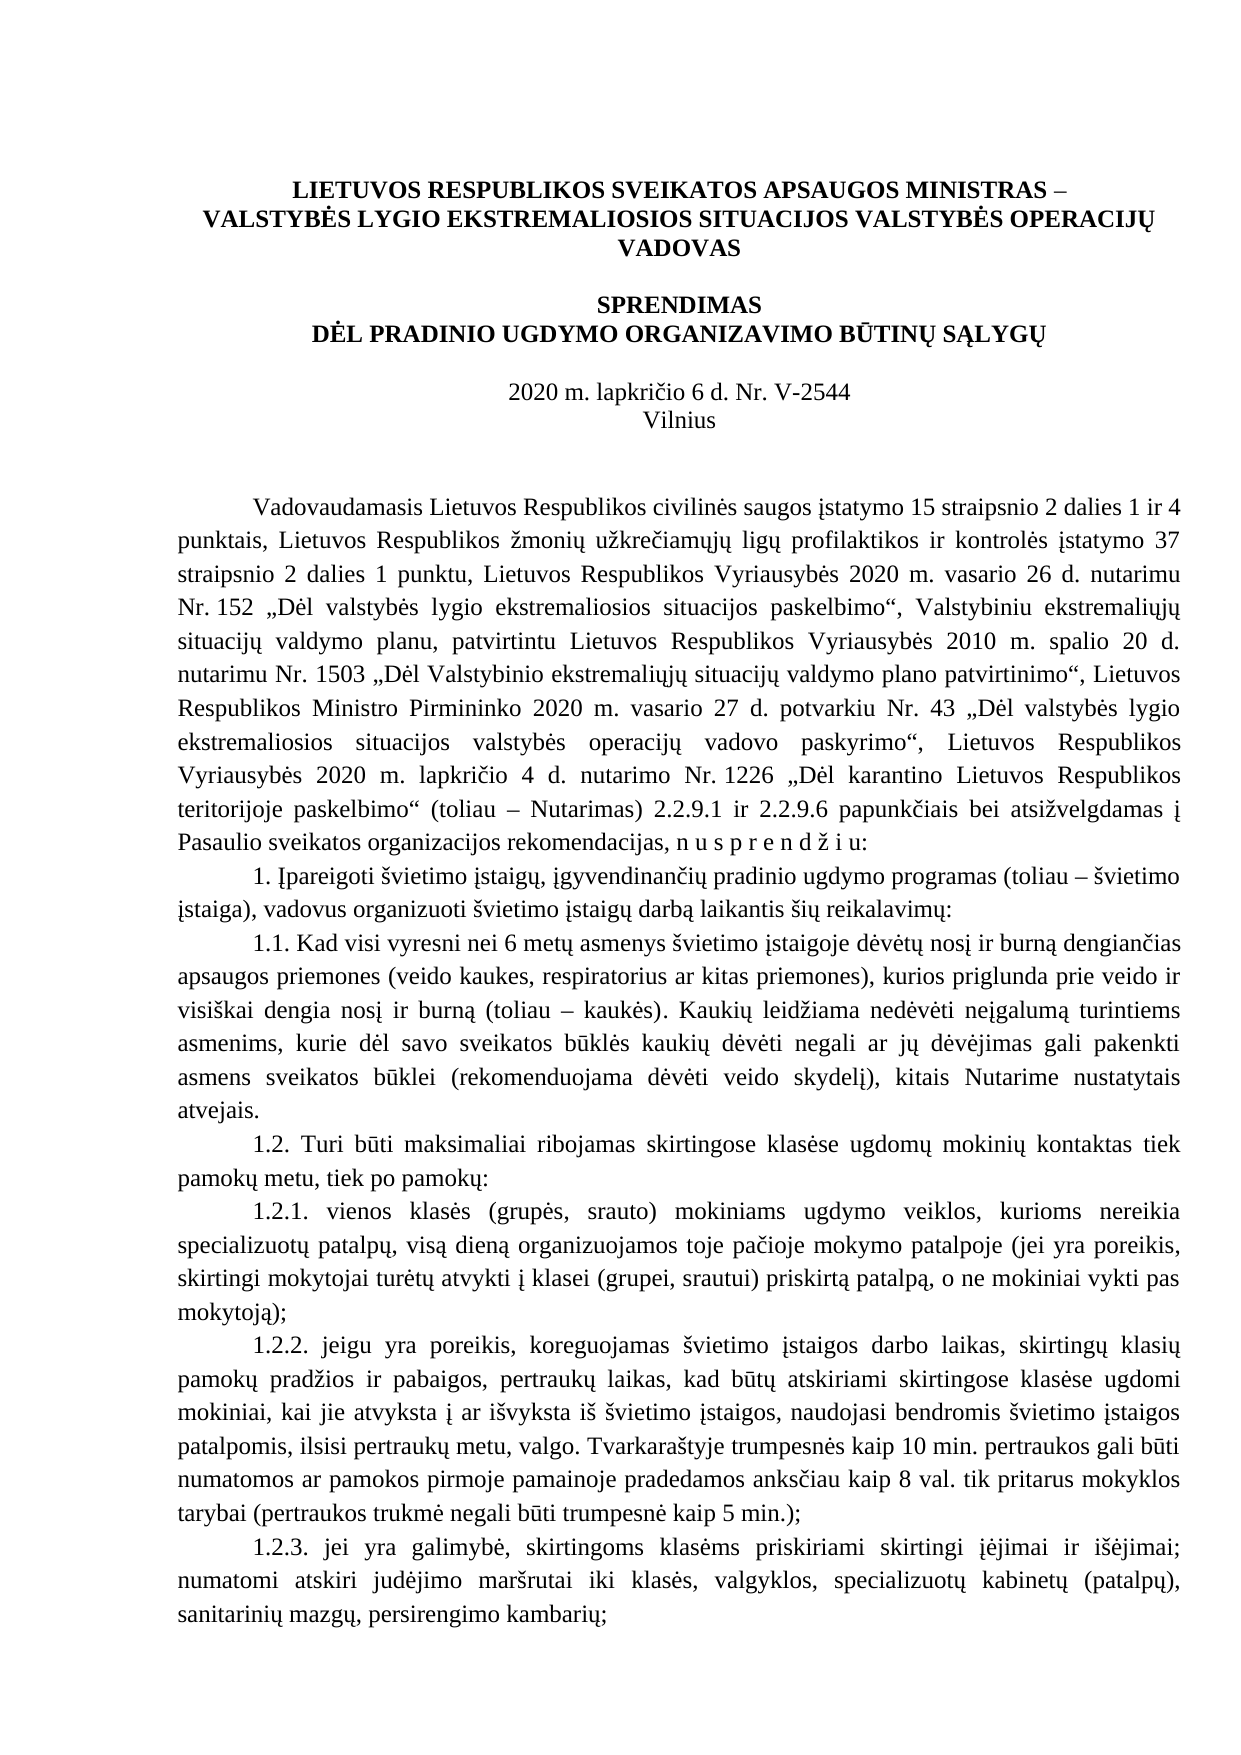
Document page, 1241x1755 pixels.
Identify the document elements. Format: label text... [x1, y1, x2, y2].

text LIETUVOS RESPUBLIKOS SVEIKATOS APSAUGOS MINISTRAS – [177, 176, 1181, 204]
text SPRENDIMAS [177, 291, 1181, 319]
text 2020 m. lapkričio 6 d. Nr. V-2544 Vilnius [177, 377, 1181, 434]
text 1.2. Turi būti maksimaliai ribojamas skirtingose klasėse ugdomų mokinių kontaktas tiek pamokų metu, tiek po pamokų: [177, 1129, 1181, 1191]
text 1.2.3. jei yra galimybė, skirtingoms klasėms priskiriami skirtingi įėjimai ir išėjimai; numatomi atskiri judėjimo maršrutai iki klasės, valgyklos, specializuotų kabinetų (patalpų), sanitarinių mazgų, persirengimo kambarių; [177, 1532, 1181, 1627]
text 1. Įpareigoti švietimo įstaigų, įgyvendinančių pradinio ugdymo programas (toliau – švietimo įstaiga), vadovus organizuoti švietimo įstaigų darbą laikantis šių reikalavimų: [177, 861, 1181, 923]
text DĖL PRADINIO UGDYMO ORGANIZAVIMO BŪTINŲ SĄLYGŲ [177, 319, 1181, 348]
text VALSTYBĖS LYGIO EKSTREMALIOSIOS SITUACIJOS VALSTYBĖS OPERACIJŲ VADOVAS [177, 204, 1181, 262]
text 1.2.2. jeigu yra poreikis, koreguojamas švietimo įstaigos darbo laikas, skirtingų klasių pamokų pradžios ir pabaigos, pertraukų laikas, kad būtų atskiriami skirtingose klasėse ugdomi mokiniai, kai jie atvyksta į ar išvyksta iš švietimo įstaigos, naudojasi bendromis švietimo įstaigos patalpomis, ilsisi pertraukų metu, valgo. Tvarkaraštyje trumpesnės kaip 10 min. pertraukos gali būti numatomos ar pamokos pirmoje pamainoje pradedamos anksčiau kaip 8 val. tik pritarus mokyklos tarybai (pertraukos trukmė negali būti trumpesnė kaip 5 min.); [177, 1330, 1181, 1527]
text 1.1. Kad visi vyresni nei 6 metų asmenys švietimo įstaigoje dėvėtų nosį ir burną dengiančias apsaugos priemones (veido kaukes, respiratorius ar kitas priemones), kurios priglunda prie veido ir visiškai dengia nosį ir burną (toliau – kaukės). Kaukių leidžiama nedėvėti neįgalumą turintiems asmenims, kurie dėl savo sveikatos būklės kaukių dėvėti negali ar jų dėvėjimas gali pakenkti asmens sveikatos būklei (rekomenduojama dėvėti veido skydelį), kitais Nutarime nustatytais atvejais. [177, 928, 1181, 1124]
text Vadovaudamasis Lietuvos Respublikos civilinės saugos įstatymo 15 straipsnio 2 dalies 1 ir 4 punktais, Lietuvos Respublikos žmonių užkrečiamųjų ligų profilaktikos ir kontrolės įstatymo 37 straipsnio 2 dalies 1 punktu, Lietuvos Respublikos Vyriausybės 2020 m. vasario 26 d. nutarimu Nr. 152 „Dėl valstybės lygio ekstremaliosios situacijos paskelbimo“, Valstybiniu ekstremaliųjų situacijų valdymo planu, patvirtintu Lietuvos Respublikos Vyriausybės 2010 m. spalio 20 d. nutarimu Nr. 1503 „Dėl Valstybinio ekstremaliųjų situacijų valdymo plano patvirtinimo“, Lietuvos Respublikos Ministro Pirmininko 2020 m. vasario 27 d. potvarkiu Nr. 43 „Dėl valstybės lygio ekstremaliosios situacijos valstybės operacijų vadovo paskyrimo“, Lietuvos Respublikos Vyriausybės 2020 m. lapkričio 4 d. nutarimo Nr. 1226 „Dėl karantino Lietuvos Respublikos teritorijoje paskelbimo“ (toliau – Nutarimas) 2.2.9.1 ir 2.2.9.6 papunkčiais bei atsižvelgdamas į Pasaulio sveikatos organizacijos rekomendacijas, n u s p r e n d ž i u: [177, 492, 1181, 856]
text 1.2.1. vienos klasės (grupės, srauto) mokiniams ugdymo veiklos, kurioms nereikia specializuotų patalpų, visą dieną organizuojamos toje pačioje mokymo patalpoje (jei yra poreikis, skirtingi mokytojai turėtų atvykti į klasei (grupei, srautui) priskirtą patalpą, o ne mokiniai vykti pas mokytoją); [177, 1196, 1181, 1326]
